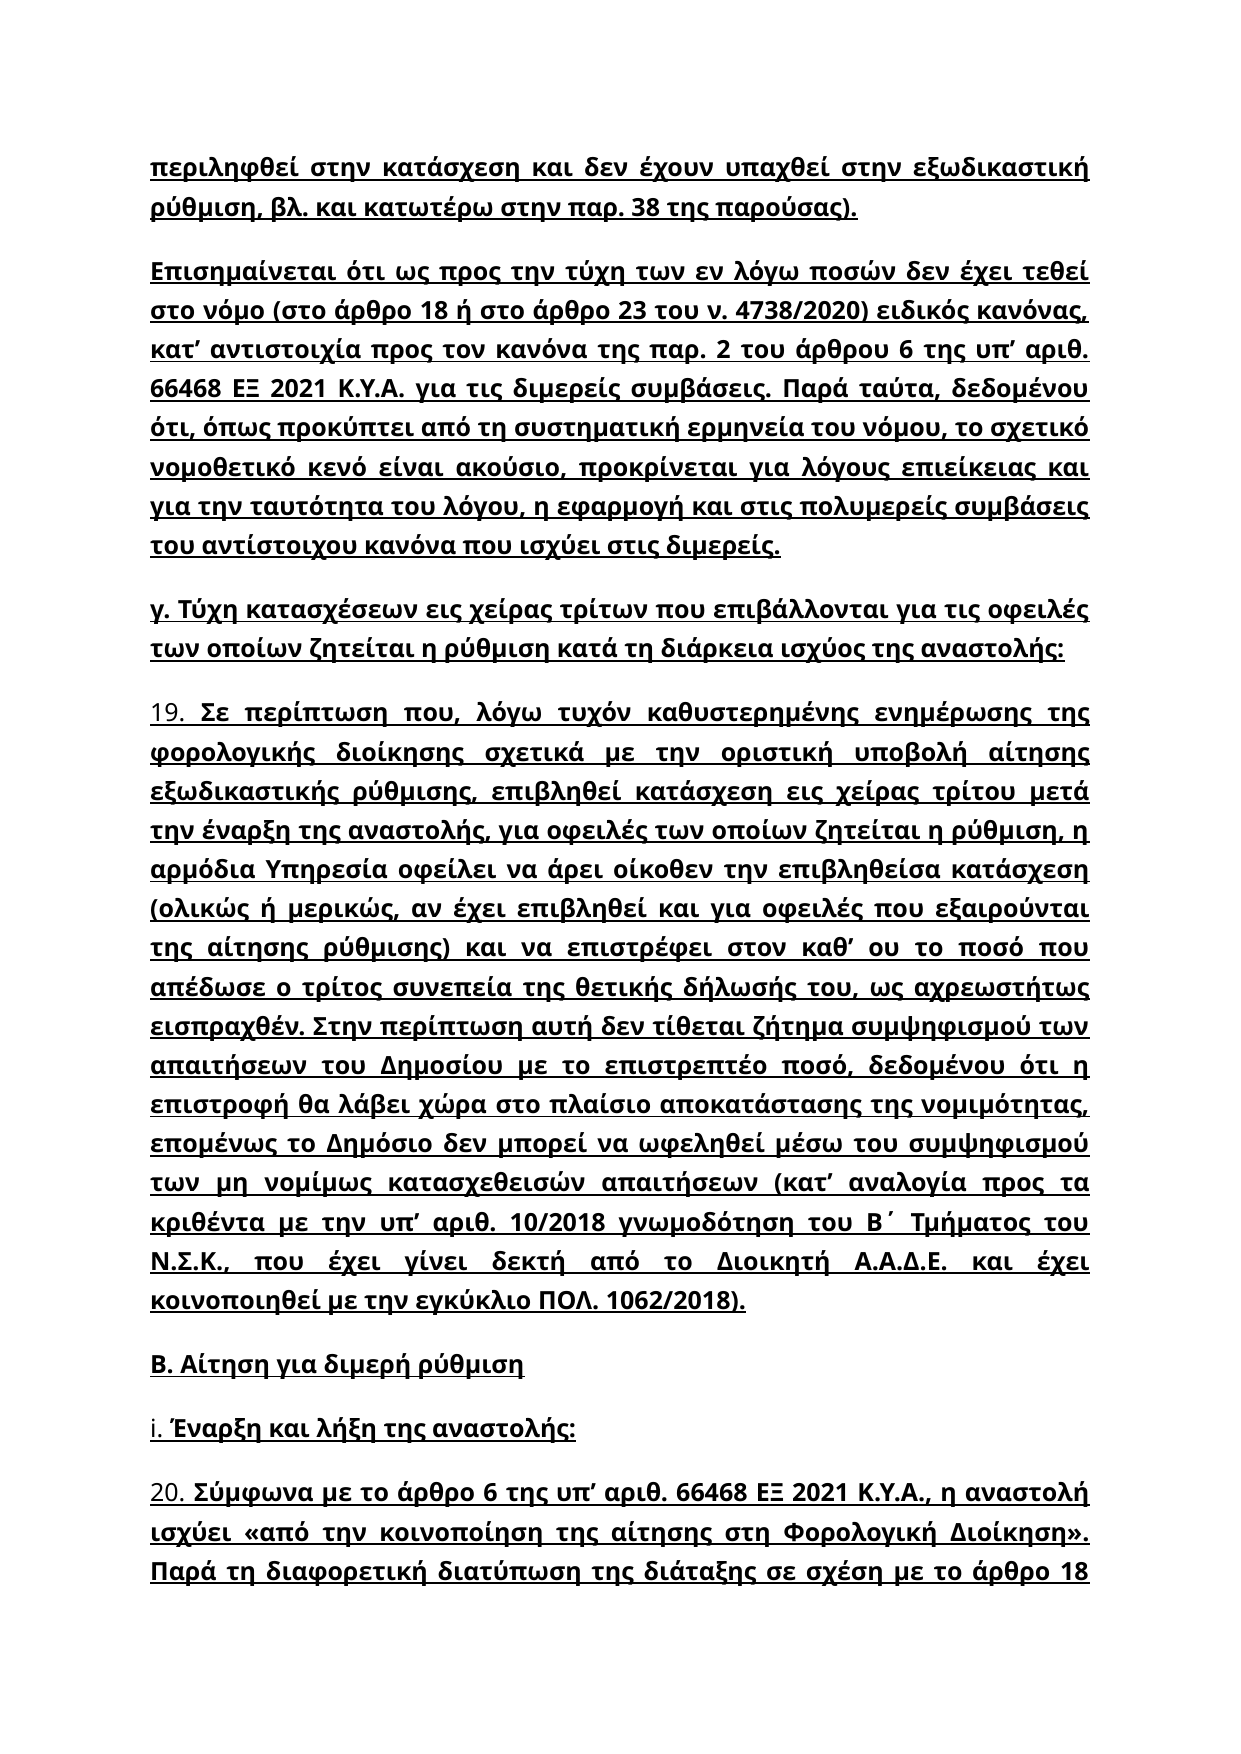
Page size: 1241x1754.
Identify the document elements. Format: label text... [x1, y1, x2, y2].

text Παρά τη διαφορετική διατύπωση της διάταξης σε σχέση με το άρθρο 18 [150, 1545, 1090, 1582]
text 66468 ΕΞ 2021 Κ.Υ.Α. για τις διμερείς συμβάσεις. Παρά ταύτα, δεδομένου [150, 362, 1090, 400]
text φορολογικής διοίκησης σχετικά με την οριστική υποβολή αίτησης [150, 726, 1090, 763]
text περιληφθεί στην κατάσχεση και δεν έχουν υπαχθεί στην εξωδικαστική [150, 150, 1090, 179]
text 19. Σε περίπτωση που, λόγω τυχόν καθυστερημένης ενημέρωσης της [150, 695, 1090, 724]
text των μη νομίμως κατασχεθεισών απαιτήσεων (κατ’ αναλογία προς τα [150, 1157, 1090, 1194]
text ισχύει «από την κοινοποίηση της αίτησης στη Φορολογική Διοίκηση». [150, 1506, 1090, 1543]
text Επισημαίνεται ότι ως προς την τύχη των εν λόγω ποσών δεν έχει τεθεί [150, 253, 1090, 282]
text Β. Αίτηση για διμερή ρύθμιση [150, 1347, 1090, 1381]
text γ. Τύχη κατασχέσεων εις χείρας τρίτων που επιβάλλονται για τις οφειλές [150, 592, 1090, 621]
text επιστροφή θα λάβει χώρα στο πλαίσιο αποκατάστασης της νομιμότητας, [150, 1078, 1090, 1116]
text 20. Σύμφωνα με το άρθρο 6 της υπ’ αριθ. 66468 ΕΞ 2021 Κ.Υ.Α., η αναστολή [150, 1475, 1090, 1504]
text (ολικώς ή μερικώς, αν έχει επιβληθεί και για οφειλές που εξαιρούνται [150, 882, 1090, 920]
text για την ταυτότητα του λόγου, η εφαρμογή και στις πολυμερείς συμβάσεις [150, 480, 1090, 517]
text την έναρξη της αναστολής, για οφειλές των οποίων ζητείται η ρύθμιση, η [150, 804, 1090, 841]
text των οποίων ζητείται η ρύθμιση κατά τη διάρκεια ισχύος της αναστολής: [150, 622, 1090, 665]
text επομένως το Δημόσιο δεν μπορεί να ωφεληθεί μέσω του συμψηφισμού [150, 1117, 1090, 1155]
text απέδωσε ο τρίτος συνεπεία της θετικής δήλωσής του, ως αχρεωστήτως [150, 961, 1090, 998]
text ρύθμιση, βλ. και κατωτέρω στην παρ. 38 της παρούσας). [150, 181, 1090, 223]
text αρμόδια Υπηρεσία οφείλει να άρει οίκοθεν την επιβληθείσα κατάσχεση [150, 843, 1090, 881]
text νομοθετικό κενό είναι ακούσιο, προκρίνεται για λόγους επιείκειας και [150, 441, 1090, 478]
text του αντίστοιχου κανόνα που ισχύει στις διμερείς. [150, 519, 1090, 562]
text της αίτησης ρύθμισης) και να επιστρέφει στον καθ’ ου το ποσό που [150, 922, 1090, 959]
text στο νόμο (στο άρθρο 18 ή στο άρθρο 23 του ν. 4738/2020) ειδικός κανόνας, κατ’ αντιστοιχία προς τον κανόνα της παρ. 2 του άρθρου 6 της υπ’ αριθ. [150, 284, 1090, 361]
text i. Έναρξη και λήξη της αναστολής: [150, 1411, 1090, 1445]
text κριθέντα με την υπ’ αριθ. 10/2018 γνωμοδότηση του Β΄ Τμήματος του [150, 1196, 1090, 1233]
text ότι, όπως προκύπτει από τη συστηματική ερμηνεία του νόμου, το σχετικό [150, 402, 1090, 439]
text απαιτήσεων του Δημοσίου με το επιστρεπτέο ποσό, δεδομένου ότι η [150, 1039, 1090, 1076]
text εξωδικαστικής ρύθμισης, επιβληθεί κατάσχεση εις χείρας τρίτου μετά [150, 765, 1090, 802]
text κοινοποιηθεί με την εγκύκλιο ΠΟΛ. 1062/2018). [150, 1274, 1090, 1317]
text εισπραχθέν. Στην περίπτωση αυτή δεν τίθεται ζήτημα συμψηφισμού των [150, 1000, 1090, 1037]
text Ν.Σ.Κ., που έχει γίνει δεκτή από το Διοικητή Α.Α.Δ.Ε. και έχει [150, 1235, 1090, 1272]
